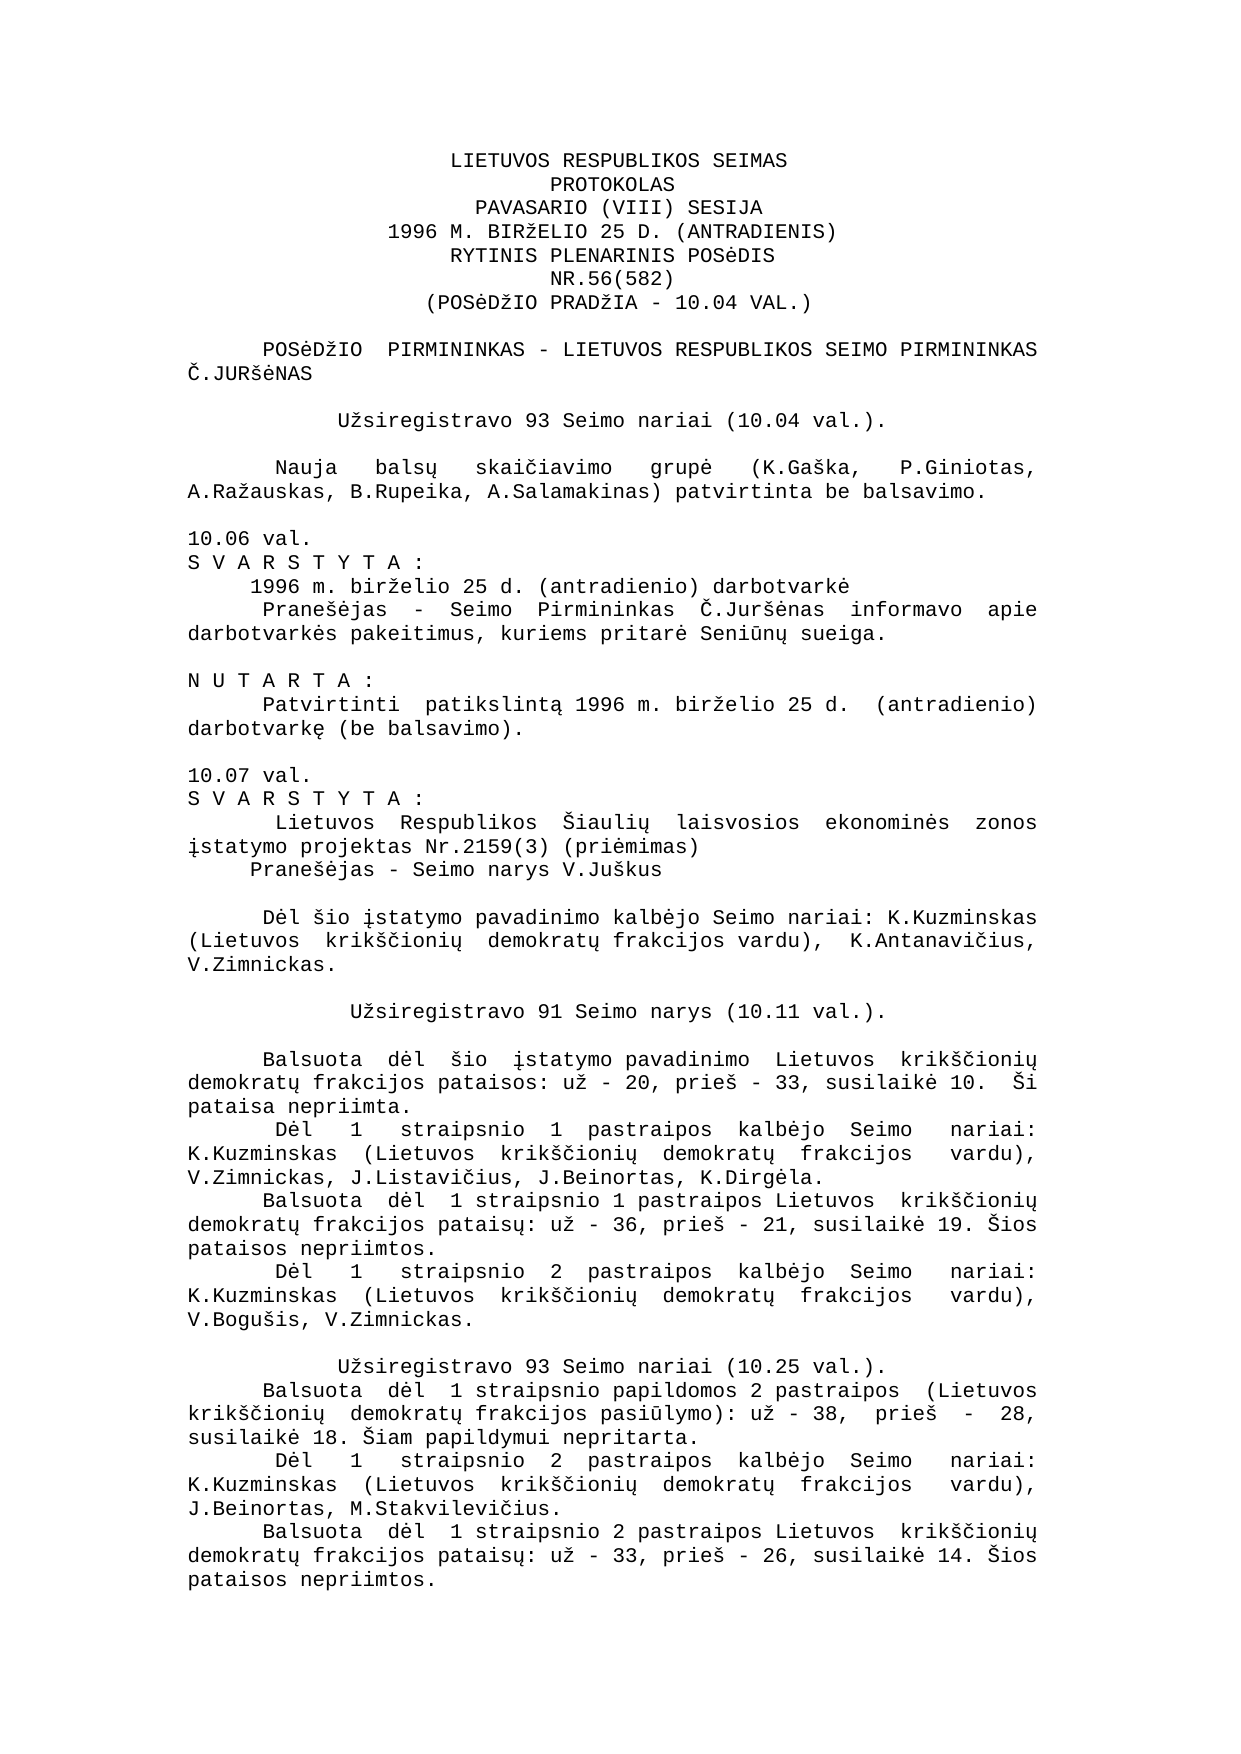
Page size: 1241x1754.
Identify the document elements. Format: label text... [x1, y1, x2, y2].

text Balsuota dėl 1 straipsnio 2 pastraipos Lietuvos krikščionių [187, 1521, 1053, 1545]
text krikščionių demokratų frakcijos pasiūlymo): už - 38, prieš - 28, [187, 1403, 1053, 1427]
text PAVASARIO (VIII) SESIJA [187, 197, 1053, 221]
text J.Beinortas, M.Stakvilevičius. [187, 1498, 1053, 1521]
text (POSėDžIO PRADžIA - 10.04 VAL.) [187, 292, 1053, 316]
text K.Kuzminskas (Lietuvos krikščionių demokratų frakcijos vardu), [187, 1474, 1053, 1498]
text darbotvarkę (be balsavimo). [187, 717, 1053, 741]
text V.Zimnickas, J.Listavičius, J.Beinortas, K.Dirgėla. [187, 1167, 1053, 1190]
text 10.06 val. [187, 528, 1053, 552]
text Lietuvos Respublikos Šiaulių laisvosios ekonominės zonos [187, 812, 1053, 836]
text susilaikė 18. Šiam papildymui nepritarta. [187, 1427, 1053, 1451]
text 1996 m. birželio 25 d. (antradienio) darbotvarkė [187, 576, 1053, 599]
text POSėDžIO PIRMININKAS - LIETUVOS RESPUBLIKOS SEIMO PIRMININKAS [187, 339, 1053, 363]
text S V A R S T Y T A : [187, 552, 1053, 576]
text Dėl 1 straipsnio 2 pastraipos kalbėjo Seimo nariai: [187, 1261, 1053, 1285]
text įstatymo projektas Nr.2159(3) (priėmimas) [187, 836, 1053, 859]
text Patvirtinti patikslintą 1996 m. birželio 25 d. (antradienio) [187, 694, 1053, 717]
text NR.56(582) [187, 268, 1053, 292]
text 1996 M. BIRžELIO 25 D. (ANTRADIENIS) [187, 221, 1053, 244]
text K.Kuzminskas (Lietuvos krikščionių demokratų frakcijos vardu), [187, 1285, 1053, 1309]
text A.Ražauskas, B.Rupeika, A.Salamakinas) patvirtinta be balsavimo. [187, 481, 1053, 505]
text LIETUVOS RESPUBLIKOS SEIMAS [187, 150, 1053, 174]
text Užsiregistravo 91 Seimo narys (10.11 val.). [187, 1001, 1053, 1025]
text Nauja balsų skaičiavimo grupė (K.Gaška, P.Giniotas, [187, 457, 1053, 481]
text demokratų frakcijos pataisų: už - 36, prieš - 21, susilaikė 19. Šios [187, 1214, 1053, 1238]
text Balsuota dėl šio įstatymo pavadinimo Lietuvos krikščionių [187, 1048, 1053, 1072]
text Pranešėjas - Seimo narys V.Juškus [187, 859, 1053, 883]
text N U T A R T A : [187, 670, 1053, 694]
text Č.JURšėNAS [187, 363, 1053, 386]
text RYTINIS PLENARINIS POSėDIS [187, 244, 1053, 268]
text darbotvarkės pakeitimus, kuriems pritarė Seniūnų sueiga. [187, 623, 1053, 647]
text Dėl 1 straipsnio 1 pastraipos kalbėjo Seimo nariai: [187, 1119, 1053, 1143]
text pataisos nepriimtos. [187, 1569, 1053, 1592]
text Dėl 1 straipsnio 2 pastraipos kalbėjo Seimo nariai: [187, 1451, 1053, 1474]
text S V A R S T Y T A : [187, 788, 1053, 812]
text Balsuota dėl 1 straipsnio papildomos 2 pastraipos (Lietuvos [187, 1379, 1053, 1403]
text Užsiregistravo 93 Seimo nariai (10.25 val.). [187, 1356, 1053, 1379]
text PROTOKOLAS [187, 174, 1053, 197]
text Dėl šio įstatymo pavadinimo kalbėjo Seimo nariai: K.Kuzminskas [187, 907, 1053, 930]
text (Lietuvos krikščionių demokratų frakcijos vardu), K.Antanavičius, [187, 930, 1053, 954]
text 10.07 val. [187, 765, 1053, 788]
text K.Kuzminskas (Lietuvos krikščionių demokratų frakcijos vardu), [187, 1143, 1053, 1167]
text V.Zimnickas. [187, 954, 1053, 978]
text V.Bogušis, V.Zimnickas. [187, 1309, 1053, 1332]
text pataisa nepriimta. [187, 1096, 1053, 1119]
text Balsuota dėl 1 straipsnio 1 pastraipos Lietuvos krikščionių [187, 1190, 1053, 1214]
text pataisos nepriimtos. [187, 1238, 1053, 1261]
text demokratų frakcijos pataisos: už - 20, prieš - 33, susilaikė 10. Ši [187, 1072, 1053, 1096]
text demokratų frakcijos pataisų: už - 33, prieš - 26, susilaikė 14. Šios [187, 1545, 1053, 1569]
text Pranešėjas - Seimo Pirmininkas Č.Juršėnas informavo apie [187, 599, 1053, 623]
text Užsiregistravo 93 Seimo nariai (10.04 val.). [187, 410, 1053, 434]
